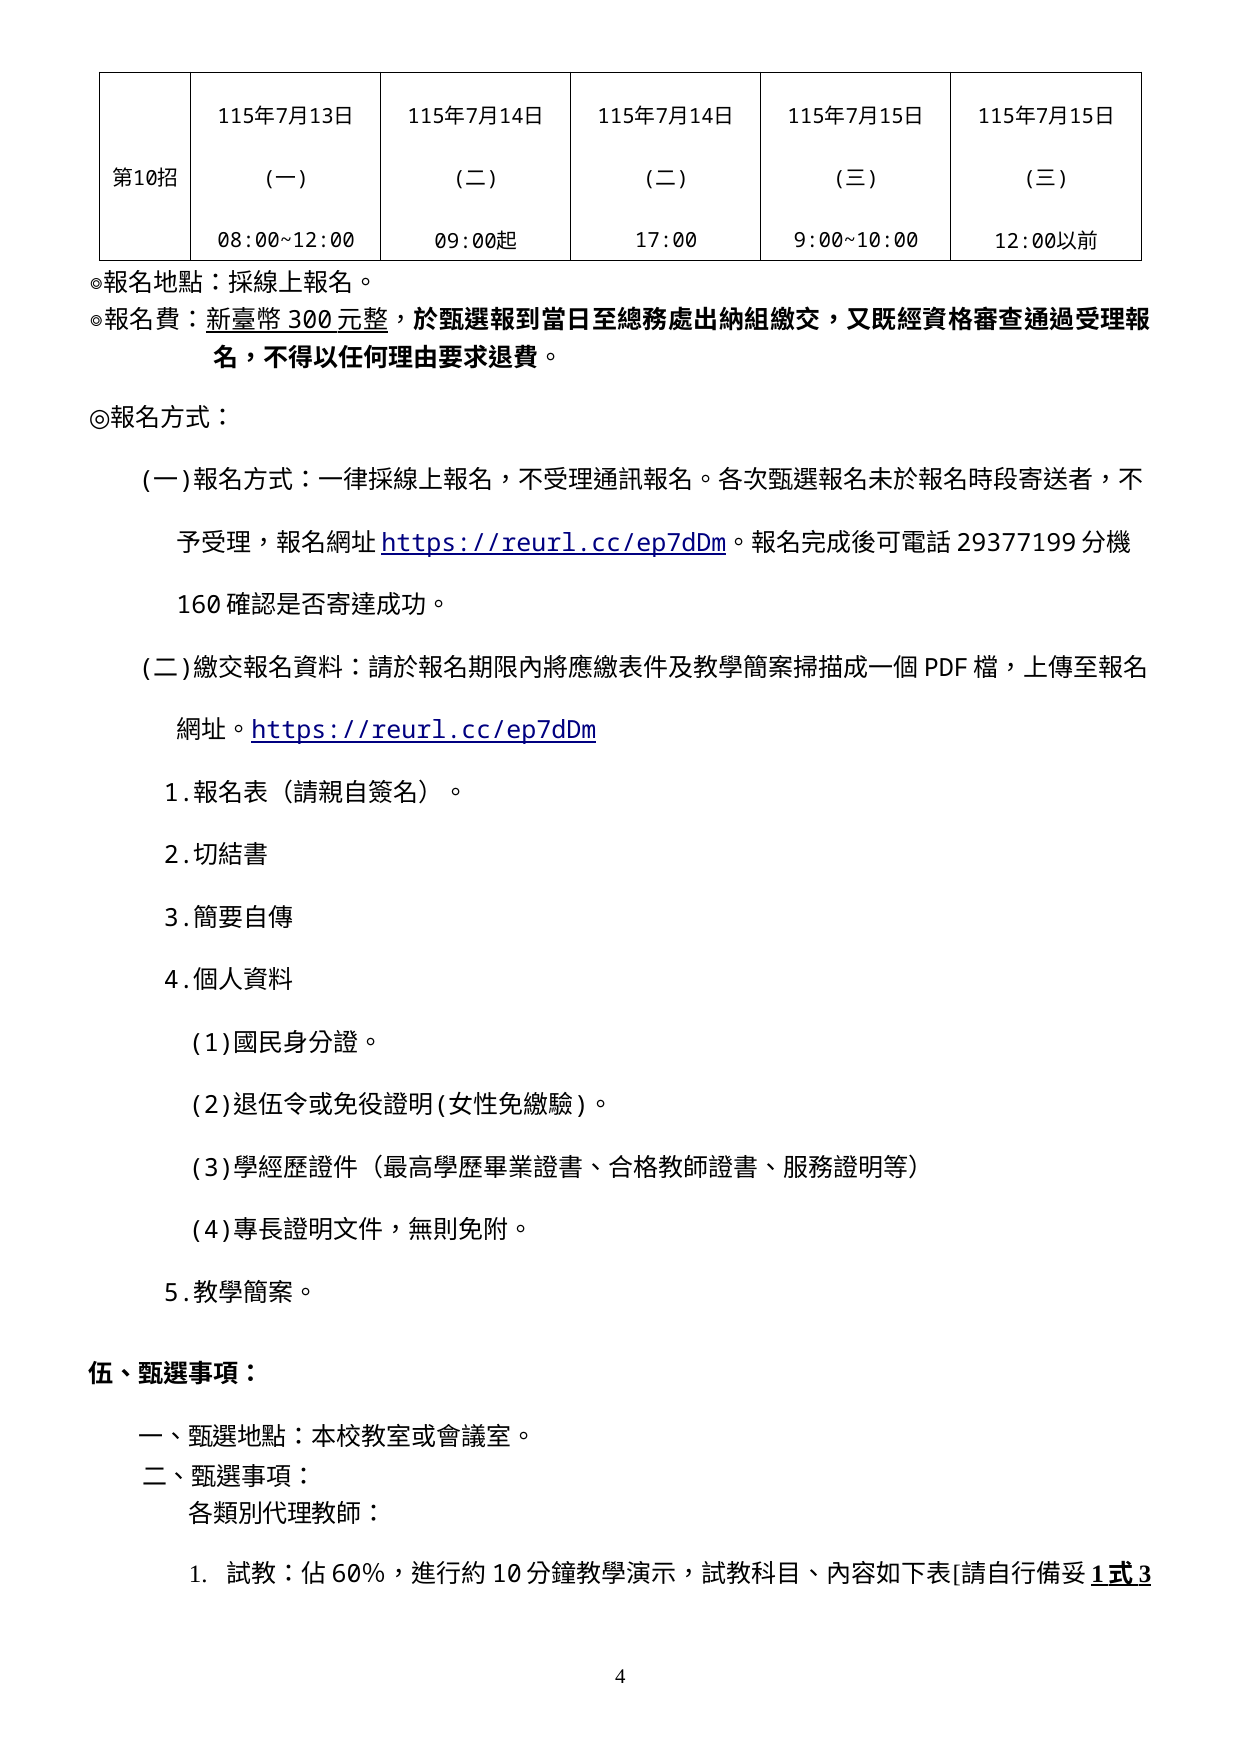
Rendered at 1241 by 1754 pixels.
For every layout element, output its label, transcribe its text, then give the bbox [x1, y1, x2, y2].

text ◎報名地點：採線上報名。 [89, 261, 1152, 299]
table_cell 115年7月13日(一) 08:00~12:00 [191, 73, 380, 260]
list 試教：佔60％，進行約10分鐘教學演示，試教科目、內容如下表[請自行備妥1式3 [189, 1530, 1152, 1592]
table_cell 115年7月15日(三) 12:00以前 [951, 73, 1141, 260]
table_cell 115年7月14日(二) 17:00 [571, 73, 760, 260]
text (一)報名方式：一律採線上報名，不受理通訊報名。各次甄選報名未於報名時段寄送者，不予受理，報名網址https://reurl.cc/ep7dDm。報名完成後可電話29377199分機160確認是否寄達成功。 [139, 436, 1152, 624]
text (二)繳交報名資料：請於報名期限內將應繳表件及教學簡案掃描成一個PDF檔，上傳至報名網址。https://reurl.cc/ep7dDm [139, 624, 1152, 749]
text (1)國民身分證。 [164, 999, 1152, 1061]
text 4.個人資料 [164, 936, 1152, 999]
text 1.報名表（請親自簽名）。 [164, 749, 1152, 811]
text 2.切結書 [164, 811, 1152, 874]
text 二、甄選事項： [142, 1455, 1152, 1492]
text (4)專長證明文件，無則免附。 [164, 1186, 1152, 1249]
text 伍、甄選事項： [89, 1330, 1148, 1392]
text 各類別代理教師： [189, 1492, 1152, 1530]
text ◎報名方式： [89, 374, 1152, 436]
text 5.教學簡案。 [164, 1249, 1152, 1311]
table_cell 115年7月15日(三) 9:00~10:00 [761, 73, 950, 260]
text (2)退伍令或免役證明(女性免繳驗)。 [164, 1061, 1152, 1124]
text (3)學經歷證件（最高學歷畢業證書、合格教師證書、服務證明等） [164, 1124, 1152, 1186]
text 3.簡要自傳 [164, 874, 1152, 936]
text ◎報名費：新臺幣300元整，於甄選報到當日至總務處出納組繳交，又既經資格審查通過受理報名，不得以任何理由要求退費。 [89, 299, 1152, 374]
text 一、甄選地點：本校教室或會議室。 [139, 1392, 1152, 1455]
table_cell 第10招 [100, 73, 190, 260]
table_cell 115年7月14日(二) 09:00起 [381, 73, 570, 260]
